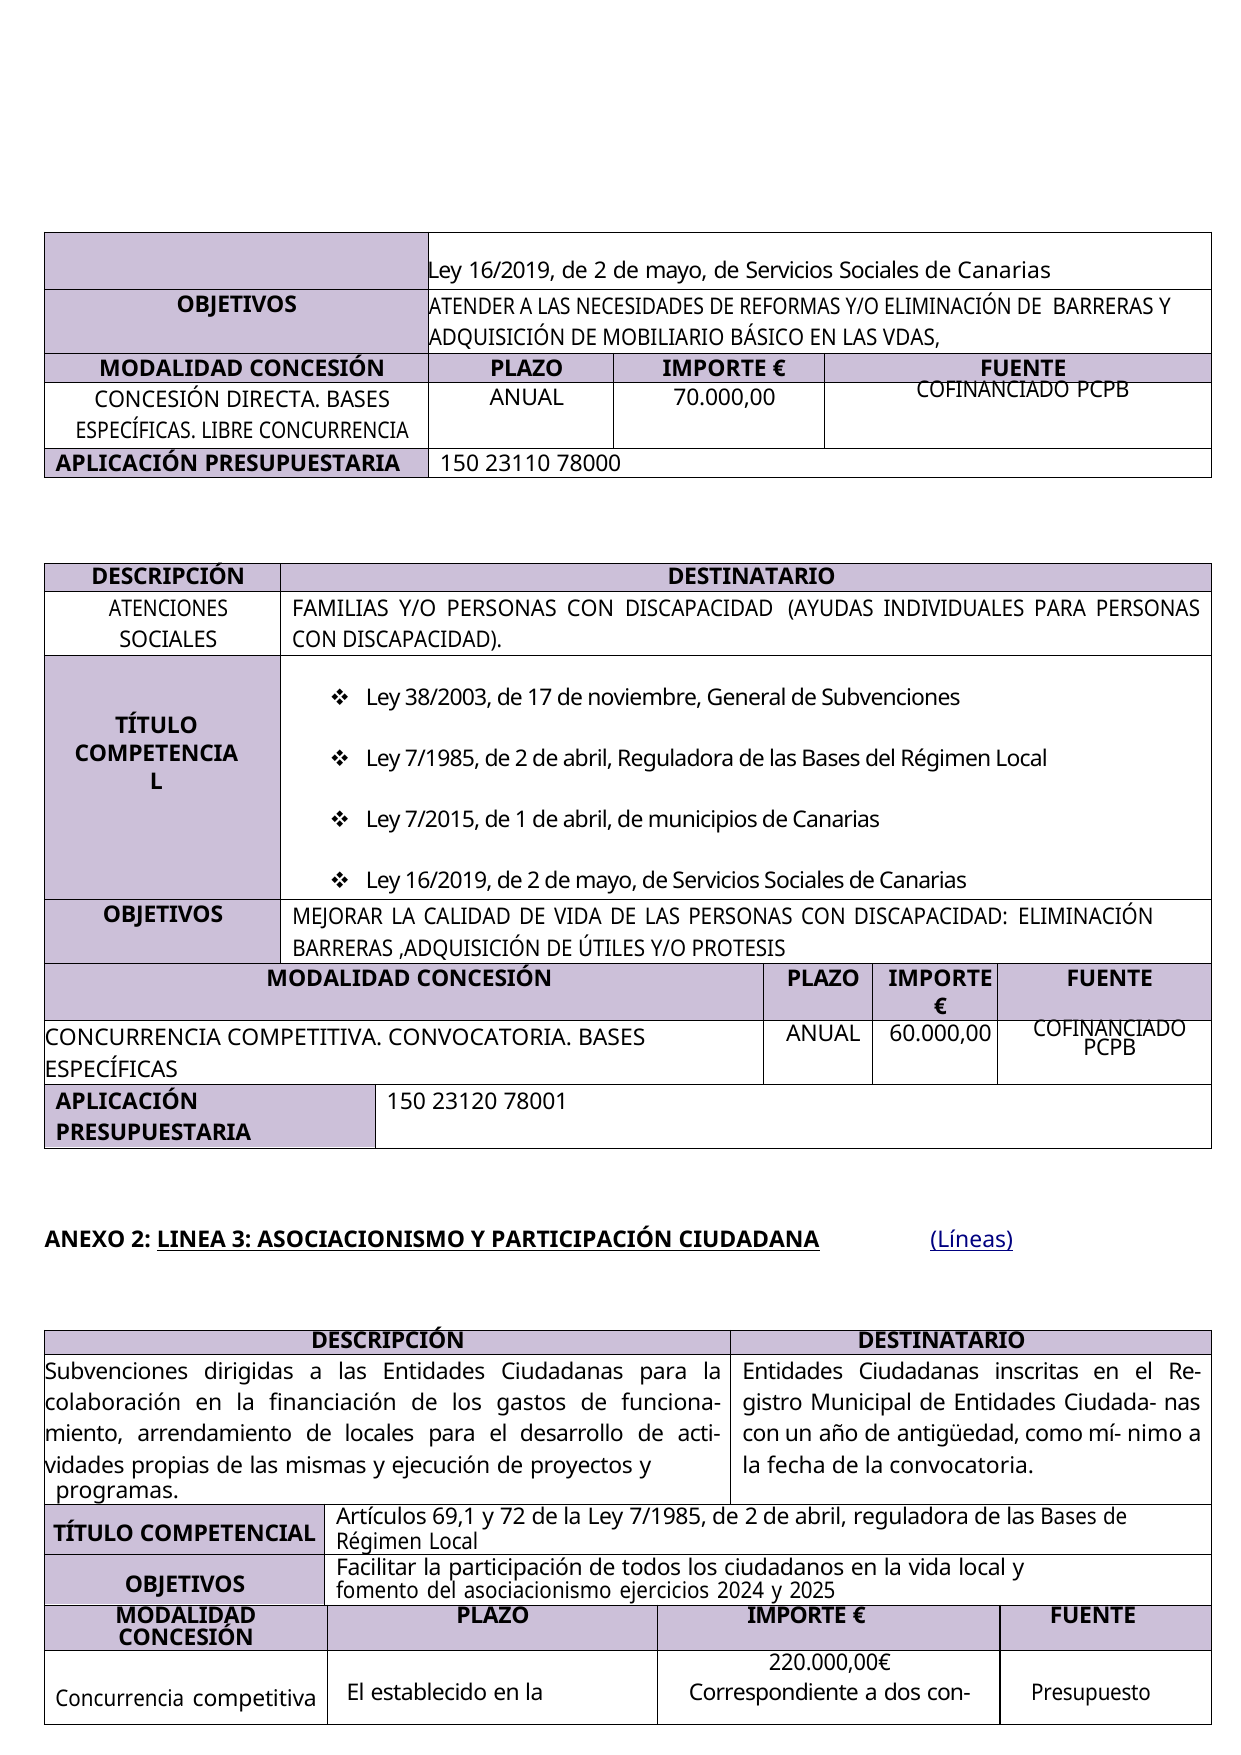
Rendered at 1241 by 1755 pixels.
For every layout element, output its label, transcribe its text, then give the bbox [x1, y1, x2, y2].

table_cell APLICACIÓN PRESUPUESTARIA [45, 449, 428, 477]
table_cell TÍTULO COMPETENCIAL [45, 656, 280, 899]
table_cell ANUAL [764, 1021, 872, 1084]
table_cell Subvenciones dirigidas a las Entidades Ciudadanas para la colaboración en la financiación de los gastos de funciona- miento, arrendamiento de locales para el desarrollo de acti- vidades propias de las mismas y ejecución de proyectos y programas. [45, 1355, 730, 1503]
table_cell Ley 16/2019, de 2 de mayo, de Servicios Sociales de Canarias [429, 233, 1211, 289]
table_header DESCRIPCIÓN [45, 564, 280, 591]
table_cell COFINANCIADO PCPB [825, 383, 1211, 448]
table_cell TÍTULO COMPETENCIAL [45, 1505, 324, 1554]
table_cell CONCESIÓN DIRECTA. BASES ESPECÍFICAS. LIBRE CONCURRENCIA [45, 383, 428, 448]
table_cell IMPORTE € [614, 354, 824, 382]
table_cell 150 23120 78001 [376, 1085, 1211, 1147]
table_cell [45, 233, 428, 289]
table_cell MODALIDAD CONCESIÓN [45, 354, 428, 382]
table_cell Presupuesto [1001, 1651, 1211, 1724]
table_cell FUENTE [1001, 1606, 1211, 1650]
table_header DESCRIPCIÓN [45, 1331, 730, 1354]
table_cell OBJETIVOS [45, 290, 428, 353]
table_cell PLAZO [764, 964, 872, 1020]
table_cell OBJETIVOS [45, 900, 280, 963]
table_cell Entidades Ciudadanas inscritas en el Re- gistro Municipal de Entidades Ciudada- nas con un año de antigüedad, como mí- nimo a la fecha de la convocatoria. [731, 1355, 1211, 1503]
table_cell 60.000,00 [873, 1021, 997, 1084]
table_cell FUENTE [998, 964, 1211, 1020]
table_cell Ley 38/2003, de 17 de noviembre, General de Subvenciones Ley 7/1985, de 2 de abril, Reguladora de las Bases del Régimen Local Ley 7/2015, de 1 de abril, de municipios de Canarias Ley 16/2019, de 2 de mayo, de Servicios Sociales de Canarias [281, 656, 1211, 899]
table_cell Facilitar la participación de todos los ciudadanos en la vida local y fomento del asociacionismo ejercicios 2024 y 2025 [325, 1555, 1211, 1604]
table_cell ANUAL [429, 383, 613, 448]
table_cell PLAZO [328, 1606, 657, 1650]
table_cell OBJETIVOS [45, 1555, 324, 1604]
table_cell Artículos 69,1 y 72 de la Ley 7/1985, de 2 de abril, reguladora de las Bases de Régimen Local [325, 1505, 1211, 1554]
table_cell 70.000,00 [614, 383, 824, 448]
table_cell FUENTE [825, 354, 1211, 382]
table_header DESTINATARIO [281, 564, 1211, 591]
table_cell ATENDER A LAS NECESIDADES DE REFORMAS Y/O ELIMINACIÓN DE BARRERAS Y ADQUISICIÓN DE MOBILIARIO BÁSICO EN LAS VDAS, [429, 290, 1211, 353]
table_cell MODALIDAD CONCESIÓN [45, 1606, 327, 1650]
table_cell 150 23110 78000 [429, 449, 1211, 477]
table_cell CONCURRENCIA COMPETITIVA. CONVOCATORIA. BASES ESPECÍFICAS [45, 1021, 763, 1084]
table_cell COFINANCIADO PCPB [998, 1021, 1211, 1084]
table_header DESTINATARIO [731, 1331, 1211, 1354]
table_cell APLICACIÓN PRESUPUESTARIA [45, 1085, 375, 1147]
text ANEXO 2: LINEA 3: ASOCIACIONISMO Y PARTICIPACIÓN CIUDADANA (Líneas) [44, 1223, 1211, 1286]
table_cell PLAZO [429, 354, 613, 382]
table_cell 220.000,00€ Correspondiente a dos con- [658, 1651, 999, 1724]
table_cell MEJORAR LA CALIDAD DE VIDA DE LAS PERSONAS CON DISCAPACIDAD: ELIMINACIÓN BARRERAS ,ADQUISICIÓN DE ÚTILES Y/O PROTESIS [281, 900, 1211, 963]
table_cell Concurrencia competitiva [45, 1651, 327, 1724]
table_cell MODALIDAD CONCESIÓN [45, 964, 763, 1020]
table_cell FAMILIAS Y/O PERSONAS CON DISCAPACIDAD (AYUDAS INDIVIDUALES PARA PERSONAS CON DISCAPACIDAD). [281, 592, 1211, 654]
table_cell El establecido en la [328, 1651, 657, 1724]
table_cell ATENCIONES SOCIALES [45, 592, 280, 654]
table_cell IMPORTE € [658, 1606, 999, 1650]
table_cell IMPORTE € [873, 964, 997, 1020]
